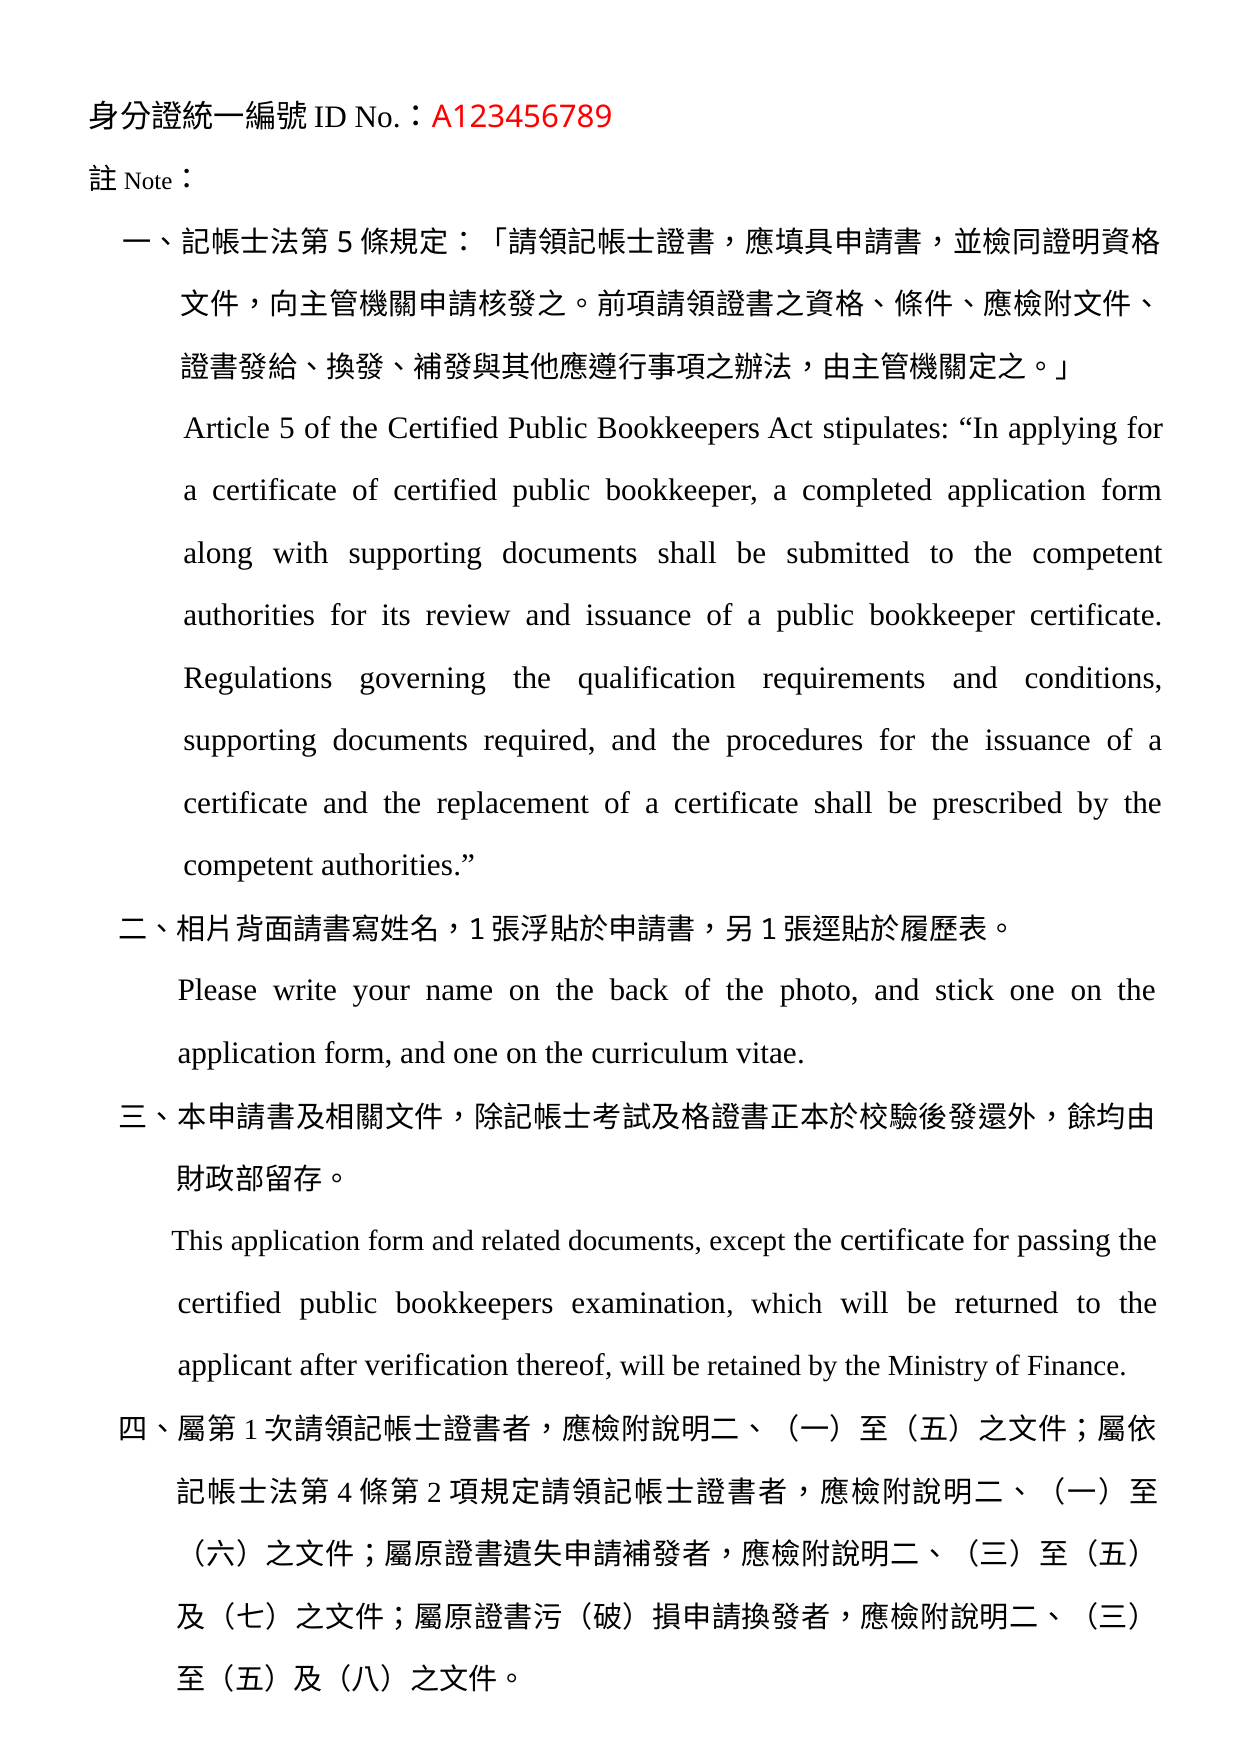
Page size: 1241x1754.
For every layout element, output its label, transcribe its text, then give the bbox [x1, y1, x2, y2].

text 一、記帳士法第5條規定：「請領記帳士證書，應填具申請書，並檢同證明資格文件，向主管機關申請核發之。前項請領證書之資格、條件、應檢附文件、證書發給、換發、補發與其他應遵行事項之辦法，由主管機關定之。」 [122, 198, 1163, 385]
text This application form and related documents, except the certificate for passing the certified public bookkeepers examination, which will be returned to the applicant after verification thereof, will be retained by the Ministry of Finance. [171, 1198, 1157, 1385]
text 三、本申請書及相關文件，除記帳士考試及格證書正本於校驗後發還外，餘均由財政部留存。 [118, 1073, 1159, 1198]
text 四、屬第1次請領記帳士證書者，應檢附說明二、（一）至（五）之文件；屬依記帳士法第4條第2項規定請領記帳士證書者，應檢附說明二、（一）至（六）之文件；屬原證書遺失申請補發者，應檢附說明二、（三）至（五）及（七）之文件；屬原證書污（破）損申請換發者，應檢附說明二、（三）至（五）及（八）之文件。 [118, 1385, 1159, 1698]
text Please write your name on the back of the photo, and stick one on the application form, and one on the curriculum vitae. [177, 948, 1157, 1073]
text 身分證統一編號ID No.：A123456789 [89, 73, 1240, 135]
text 註Note： [89, 135, 1240, 198]
text Article 5 of the Certified Public Bookkeepers Act stipulates: “In applying for a certificate of certified public bookkeeper, a completed application form along with supporting documents shall be submitted to the competent authorities for its review and issuance of a public bookkeeper certificate. Regulations governing the qualification requirements and conditions, supporting documents required, and the procedures for the issuance of a certificate and the replacement of a certificate shall be prescribed by the competent authorities.” [183, 385, 1163, 885]
text 二、相片背面請書寫姓名，1張浮貼於申請書，另1張逕貼於履歷表。 [118, 885, 1159, 948]
